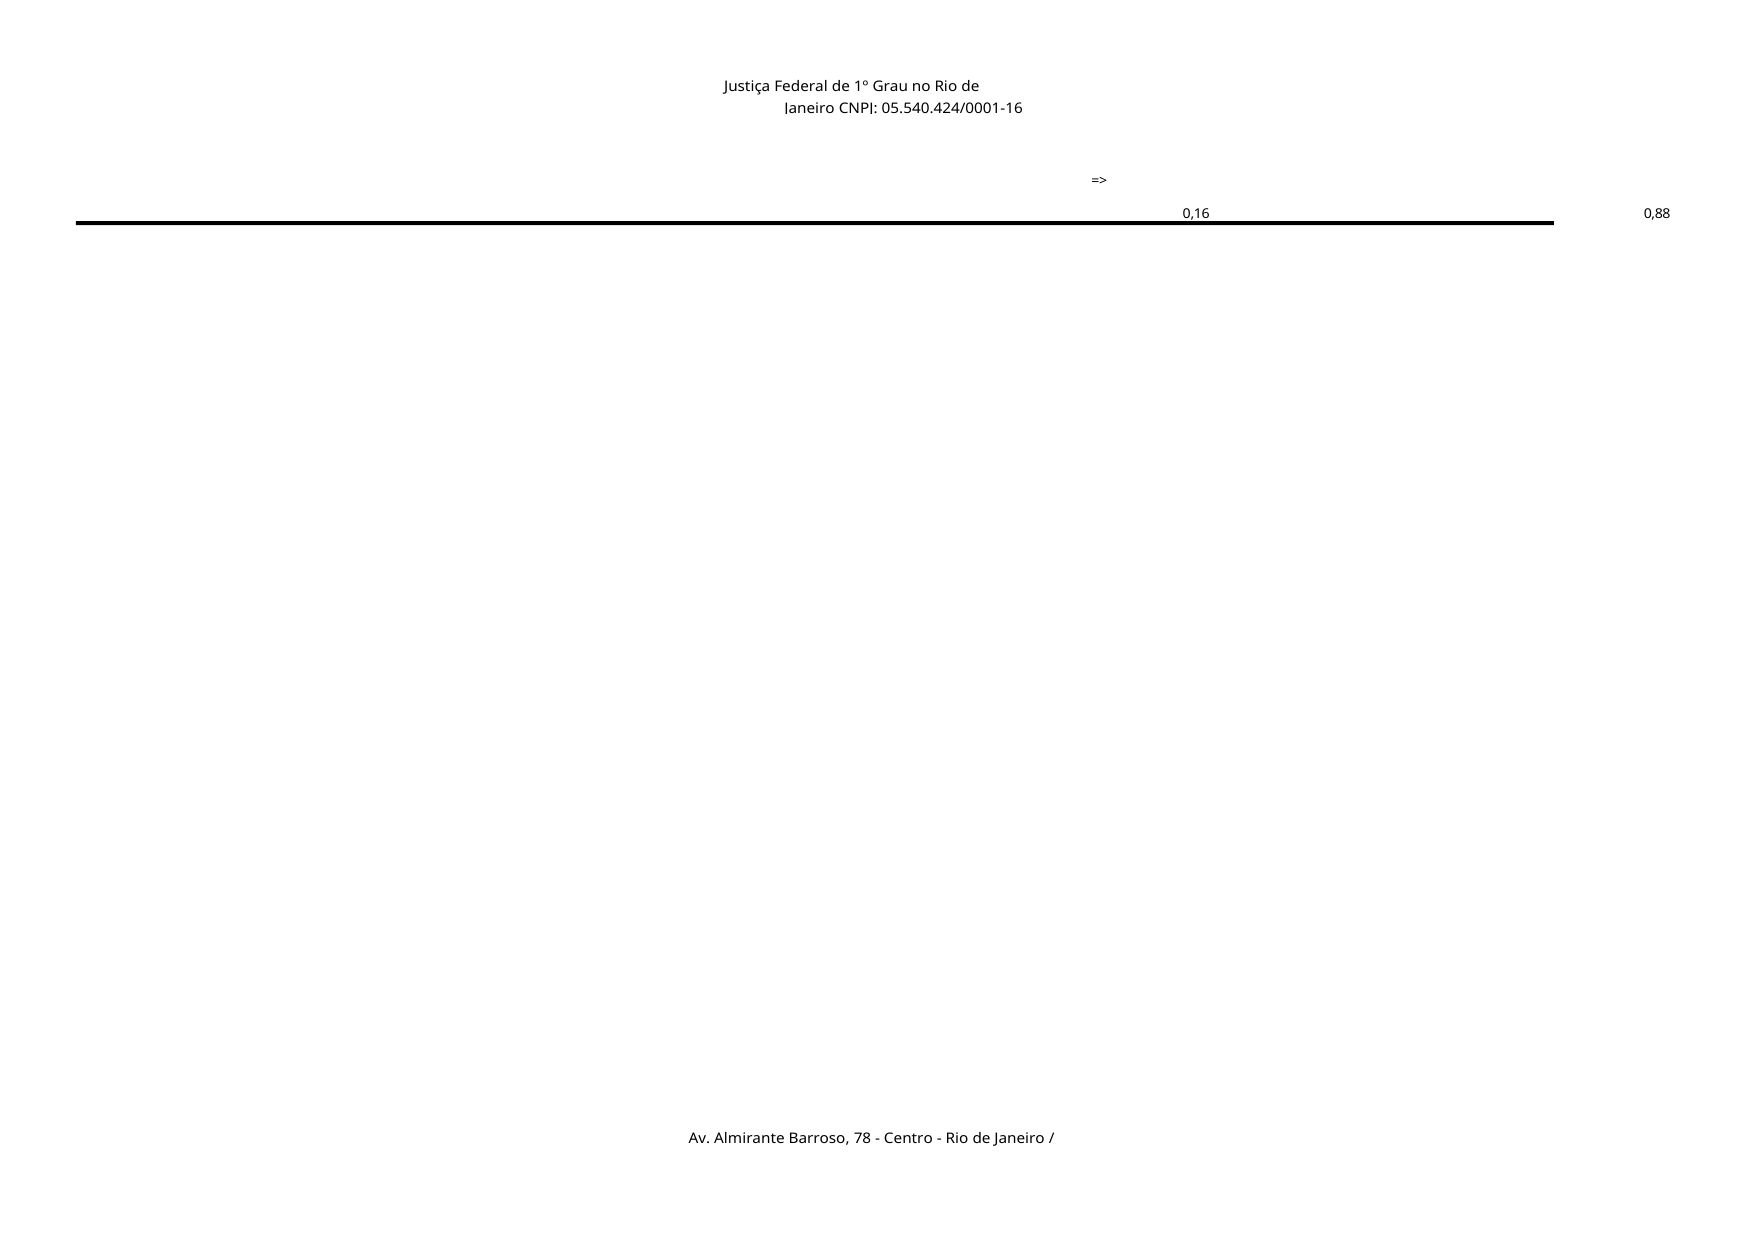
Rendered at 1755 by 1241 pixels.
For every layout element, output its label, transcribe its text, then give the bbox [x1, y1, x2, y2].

text 0,16 0,88 [1182, 204, 1680, 222]
text => [74, 171, 1107, 189]
